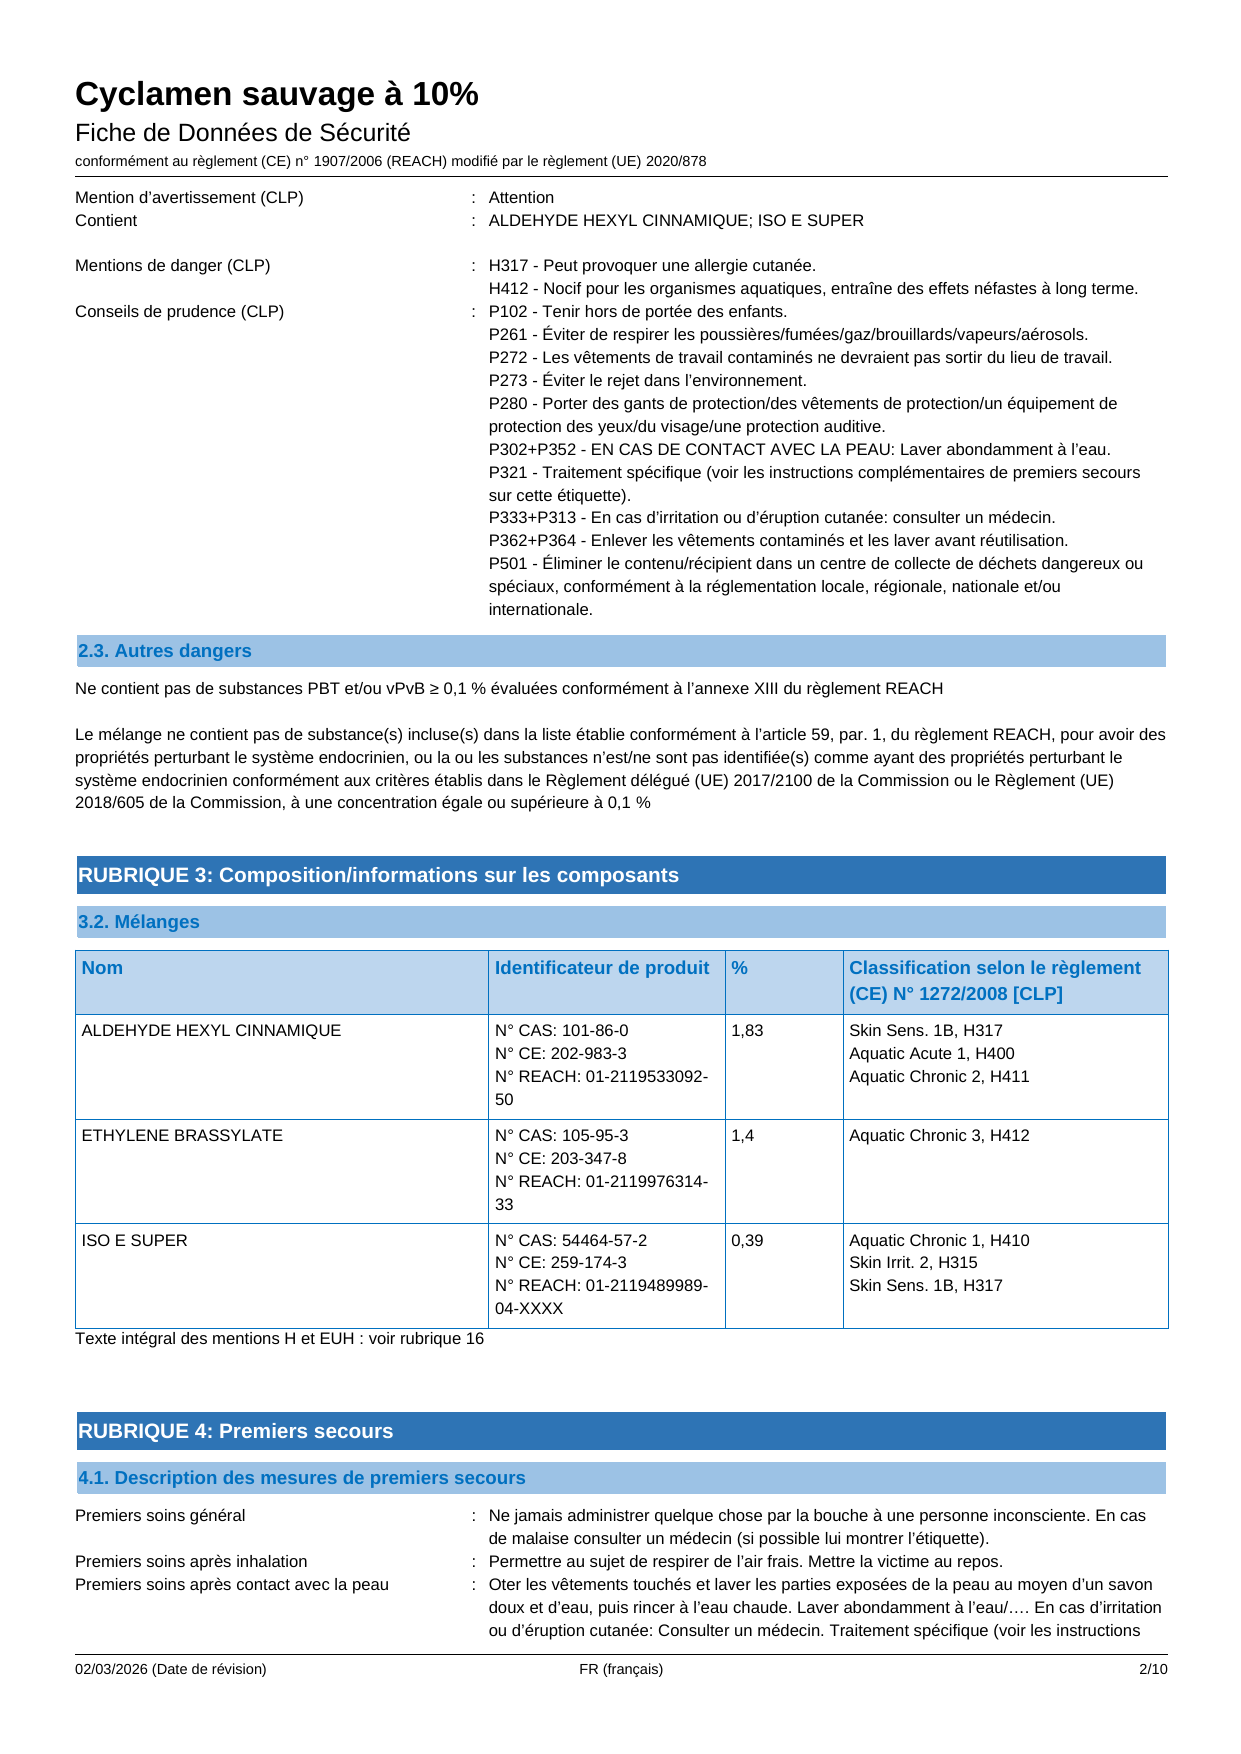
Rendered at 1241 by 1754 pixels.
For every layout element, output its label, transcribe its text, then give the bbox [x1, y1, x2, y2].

text Texte intégral des mentions H et EUH : voir rubrique 16 [75, 1329, 1165, 1348]
table_header Nom [76, 951, 488, 1014]
table_cell N° CAS: 105-95-3 N° CE: 203-347-8 N° REACH: 01-2119976314-33 [489, 1120, 725, 1223]
table_cell ALDEHYDE HEXYL CINNAMIQUE [76, 1015, 488, 1119]
table_cell Premiers soins après contact avec la peau [75, 1575, 459, 1639]
table_cell : [459, 1575, 488, 1639]
table_cell Contient [75, 210, 459, 233]
table_cell : [459, 302, 488, 623]
table_header Identificateur de produit [489, 951, 725, 1014]
table_cell 1,4 [726, 1120, 843, 1223]
table_header Classification selon le règlement (CE) N° 1272/2008 [CLP] [844, 951, 1168, 1014]
subtitle RUBRIQUE 3: Composition/informations sur les composants [79, 857, 1165, 893]
table_cell Aquatic Chronic 3, H412 [844, 1120, 1168, 1223]
table_cell P102 - Tenir hors de portée des enfants. P261 - Éviter de respirer les poussières/fumées/gaz/brouillards/vapeurs/aérosols. P272 - Les vêtements de travail contaminés ne devraient pas sortir du lieu de travail. P273 - Éviter le rejet dans l’environnement. P280 - Porter des gants de protection/des vêtements de protection/un équipement de protection des yeux/du visage/une protection auditive. P302+P352 - EN CAS DE CONTACT AVEC LA PEAU: Laver abondamment à l’eau. P321 - Traitement spécifique (voir les instructions complémentaires de premiers secours sur cette étiquette). P333+P313 - En cas d’irritation ou d’éruption cutanée: consulter un médecin. P362+P364 - Enlever les vêtements contaminés et les laver avant réutilisation. P501 - Éliminer le contenu/récipient dans un centre de collecte de déchets dangereux ou spéciaux, conformément à la réglementation locale, régionale, nationale et/ou internationale. [489, 302, 1168, 623]
table_header Premiers soins général [75, 1506, 459, 1552]
table_cell : [459, 210, 488, 233]
table_header Ne contient pas de substances PBT et/ou vPvB ≥ 0,1 % évaluées conformément à l’annexe XIII du règlement REACH [75, 679, 1168, 702]
subtitle 4.1. Description des mesures de premiers secours [79, 1463, 1165, 1493]
table_cell Mention d’avertissement (CLP) [75, 188, 459, 210]
table_cell Skin Sens. 1B, H317 Aquatic Acute 1, H400 Aquatic Chronic 2, H411 [844, 1015, 1168, 1119]
table_cell N° CAS: 54464-57-2 N° CE: 259-174-3 N° REACH: 01-2119489989-04-XXXX [489, 1224, 725, 1328]
table_cell ISO E SUPER [76, 1224, 488, 1328]
table_header : [459, 256, 488, 302]
table_cell 1,83 [726, 1015, 843, 1119]
table_cell ALDEHYDE HEXYL CINNAMIQUE; ISO E SUPER [489, 210, 1168, 233]
table_header % [726, 951, 843, 1014]
table_header Ne jamais administrer quelque chose par la bouche à une personne inconsciente. En cas de malaise consulter un médecin (si possible lui montrer l’étiquette). [489, 1506, 1168, 1552]
table_cell ETHYLENE BRASSYLATE [76, 1120, 488, 1223]
table_cell : [459, 1552, 488, 1574]
table_cell N° CAS: 101-86-0 N° CE: 202-983-3 N° REACH: 01-2119533092-50 [489, 1015, 725, 1119]
subtitle 2.3. Autres dangers [79, 636, 1165, 666]
table_cell Oter les vêtements touchés et laver les parties exposées de la peau au moyen d’un savon doux et d’eau, puis rincer à l’eau chaude. Laver abondamment à l’eau/…. En cas d’irritation ou d’éruption cutanée: Consulter un médecin. Traitement spécifique (voir les instructions [489, 1575, 1168, 1639]
table_header Le mélange ne contient pas de substance(s) incluse(s) dans la liste établie conformément à l’article 59, par. 1, du règlement REACH, pour avoir des propriétés perturbant le système endocrinien, ou la ou les substances n’est/ne sont pas identifiée(s) comme ayant des propriétés perturbant le système endocrinien conformément aux critères établis dans le Règlement délégué (UE) 2017/2100 de la Commission ou le Règlement (UE) 2018/605 de la Commission, à une concentration égale ou supérieure à 0,1 % [75, 725, 1168, 816]
table_cell 0,39 [726, 1224, 843, 1328]
subtitle 3.2. Mélanges [79, 907, 1165, 937]
table_cell Attention [489, 188, 1168, 210]
table_cell Aquatic Chronic 1, H410 Skin Irrit. 2, H315 Skin Sens. 1B, H317 [844, 1224, 1168, 1328]
table_cell : [459, 188, 488, 210]
table_header : [459, 1506, 488, 1552]
table_cell Conseils de prudence (CLP) [75, 302, 459, 623]
subtitle RUBRIQUE 4: Premiers secours [79, 1413, 1165, 1449]
table_cell Permettre au sujet de respirer de l’air frais. Mettre la victime au repos. [489, 1552, 1168, 1574]
table_header Mentions de danger (CLP) [75, 256, 459, 302]
table_header H317 - Peut provoquer une allergie cutanée. H412 - Nocif pour les organismes aquatiques, entraîne des effets néfastes à long terme. [489, 256, 1168, 302]
table_cell Premiers soins après inhalation [75, 1552, 459, 1574]
